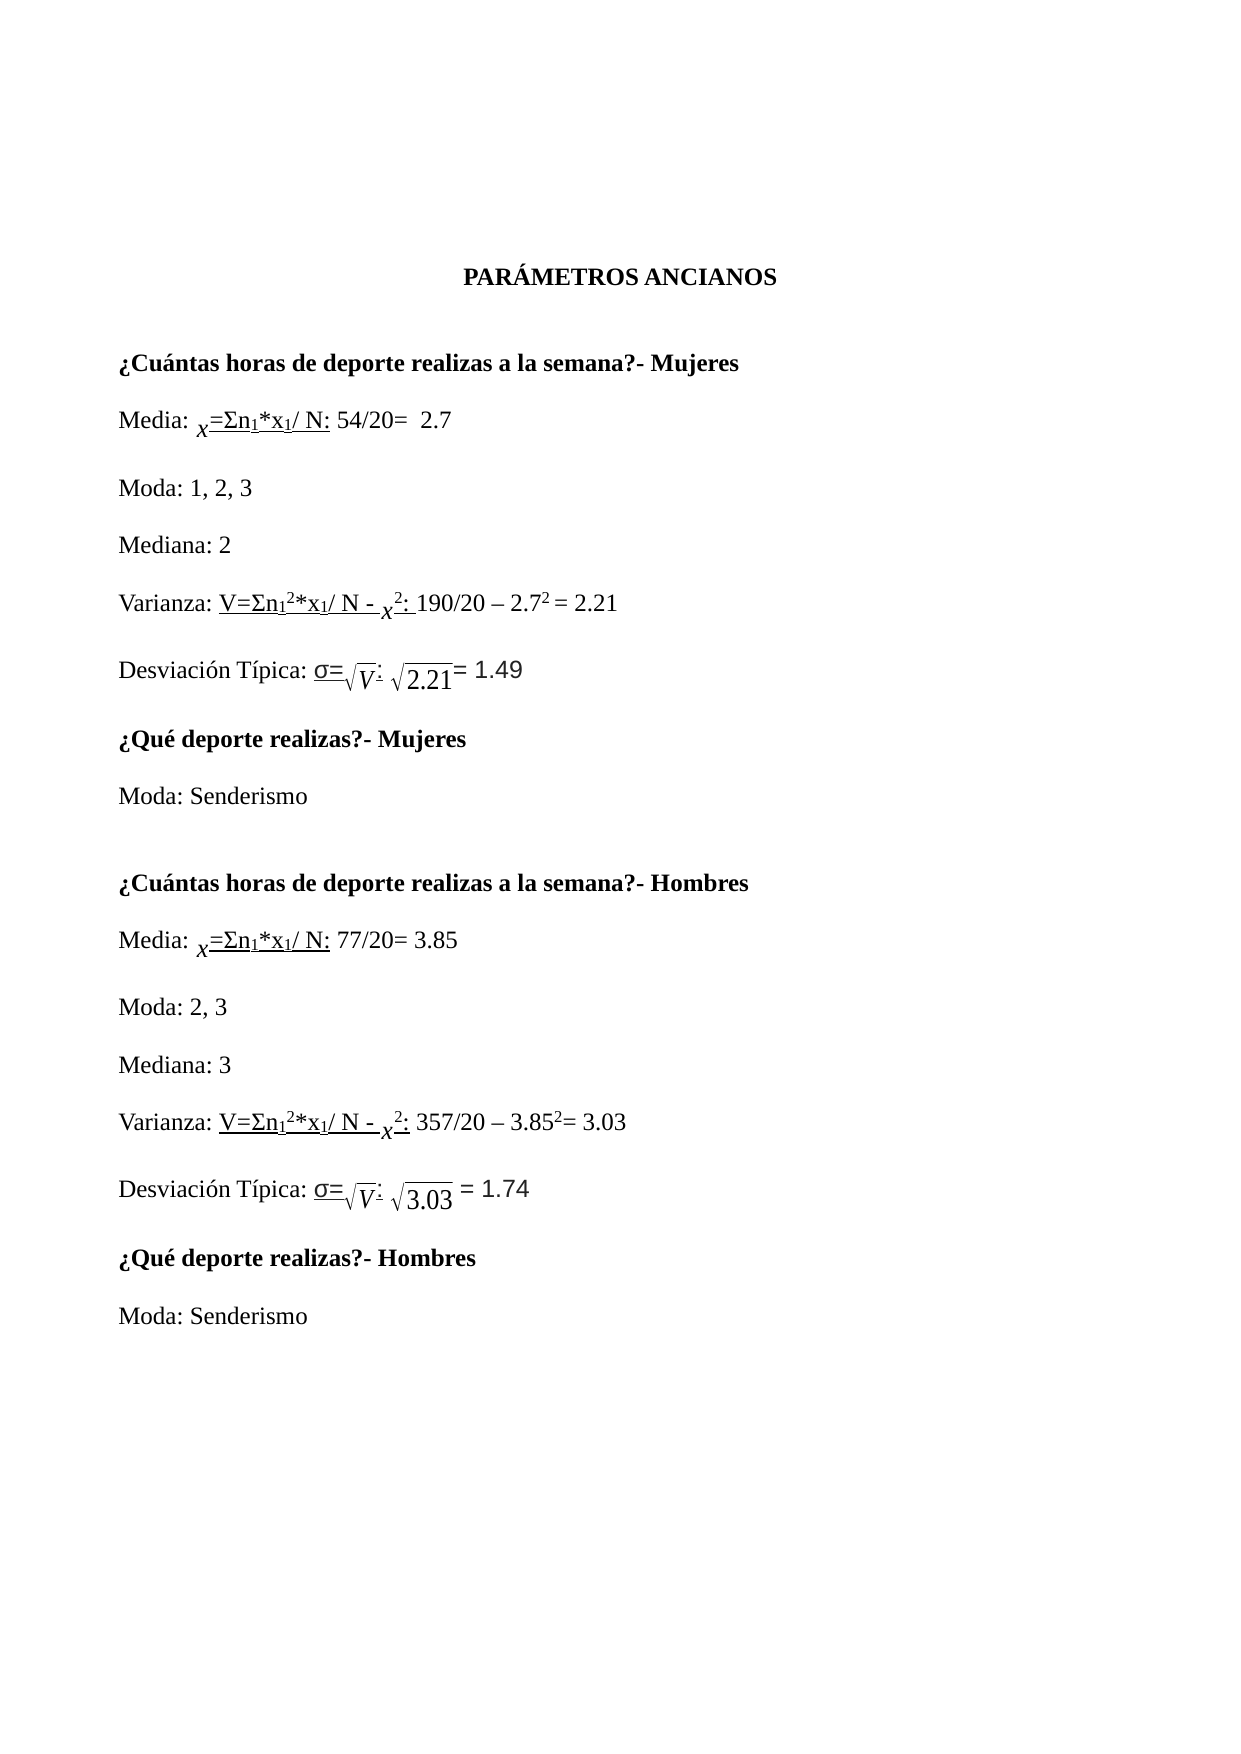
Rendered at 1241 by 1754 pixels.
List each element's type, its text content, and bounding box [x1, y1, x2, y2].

text Media: =Σn1*x1/ N: 77/20= 3.85 [118, 925, 1122, 963]
text Moda: Senderismo [118, 781, 1122, 810]
text Desviación Típica: σ=: = 1.49 [118, 654, 1122, 695]
text Moda: Senderismo [118, 1301, 1122, 1330]
text Desviación Típica: σ=: = 1.74 [118, 1174, 1122, 1215]
text Moda: 2, 3 [118, 992, 1122, 1021]
text Varianza: V=Σn12*x1/ N - 2: 357/20 – 3.852= 3.03 [118, 1107, 1122, 1145]
text Mediana: 3 [118, 1050, 1122, 1078]
text Moda: 1, 2, 3 [118, 473, 1122, 501]
text Varianza: V=Σn12*x1/ N - 2: 190/20 – 2.72 = 2.21 [118, 588, 1122, 626]
text Media: =Σn1*x1/ N: 54/20= 2.7 [118, 406, 1122, 444]
text ¿Qué deporte realizas?- Mujeres [118, 724, 1122, 753]
text PARÁMETROS ANCIANOS [118, 262, 1122, 291]
text ¿Cuántas horas de deporte realizas a la semana?- Hombres [118, 868, 1122, 896]
text ¿Cuántas horas de deporte realizas a la semana?- Mujeres [118, 348, 1122, 377]
text Mediana: 2 [118, 530, 1122, 559]
text ¿Qué deporte realizas?- Hombres [118, 1243, 1122, 1272]
